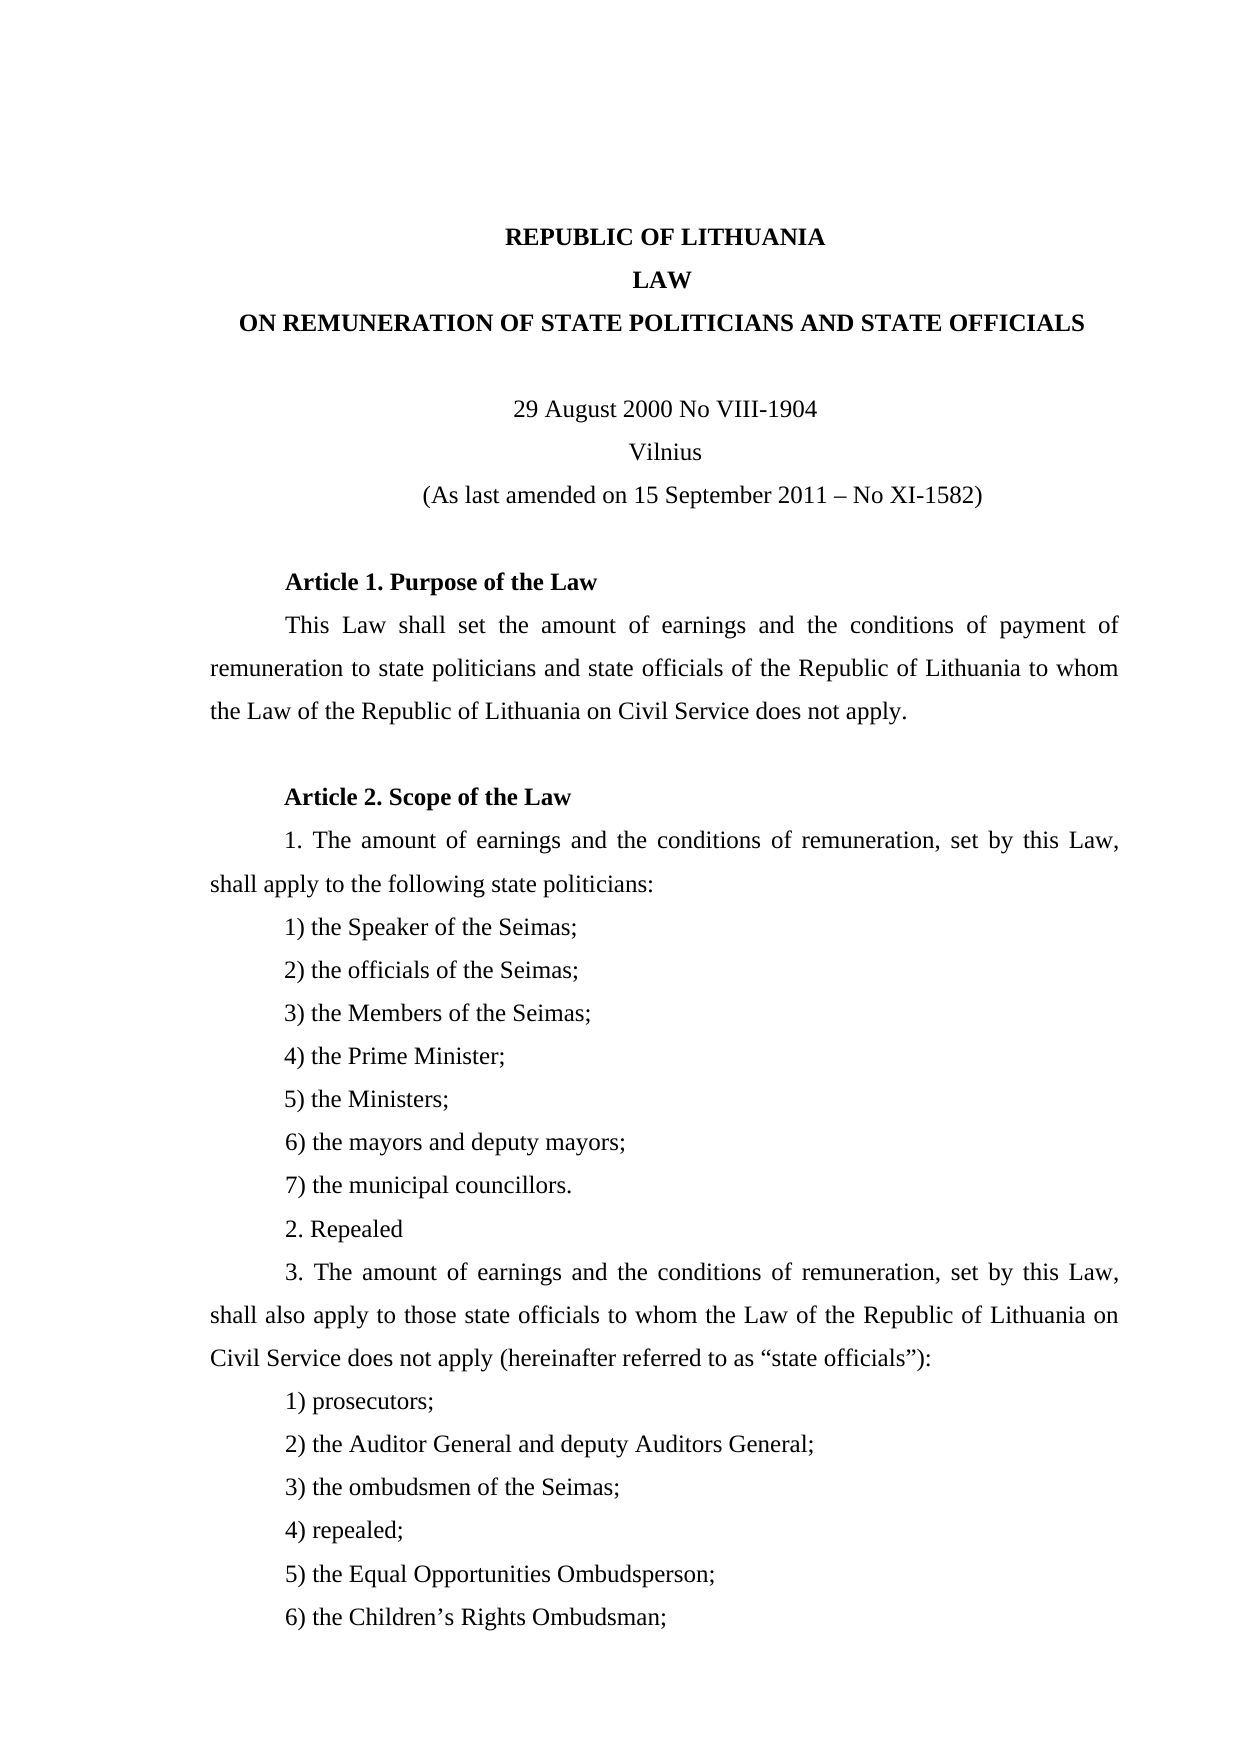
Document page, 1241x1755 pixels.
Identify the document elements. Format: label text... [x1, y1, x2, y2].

text 3. The amount of earnings and the conditions of remuneration, set by this Law, shall also apply to those state officials to whom the Law of the Republic of Lithuania on Civil Service does not apply (hereinafter referred to as “state officials”): [210, 1257, 1120, 1372]
text This Law shall set the amount of earnings and the conditions of payment of remuneration to state politicians and state officials of the Republic of Lithuania to whom the Law of the Republic of Lithuania on Civil Service does not apply. [210, 610, 1120, 725]
text 29 August 2000 No VIII-1904 Vilnius [210, 394, 1120, 466]
text 2) the officials of the Seimas; [210, 955, 1120, 984]
text 7) the municipal councillors. [210, 1171, 1120, 1199]
text 6) the mayors and deputy mayors; [210, 1127, 1120, 1156]
text LAW [210, 265, 1120, 294]
text Article 2. Scope of the Law [210, 782, 1120, 811]
text 2. Repealed [210, 1214, 1120, 1242]
text 4) repealed; [210, 1516, 1120, 1544]
text REPUBLIC OF LITHUANIA [210, 222, 1120, 251]
text 5) the Ministers; [210, 1084, 1120, 1113]
text 3) the Members of the Seimas; [210, 998, 1120, 1027]
text 6) the Children’s Rights Ombudsman; [210, 1602, 1120, 1631]
text 5) the Equal Opportunities Ombudsperson; [210, 1559, 1120, 1587]
text 1) the Speaker of the Seimas; [210, 912, 1120, 941]
text 1. The amount of earnings and the conditions of remuneration, set by this Law, shall apply to the following state politicians: [210, 826, 1120, 897]
text ON REMUNERATION OF STATE POLITICIANS AND STATE OFFICIALS [210, 308, 1120, 337]
text Article 1. Purpose of the Law [210, 567, 1120, 596]
text 2) the Auditor General and deputy Auditors General; [210, 1429, 1120, 1458]
text 3) the ombudsmen of the Seimas; [210, 1472, 1120, 1501]
text 1) prosecutors; [210, 1386, 1120, 1415]
text 4) the Prime Minister; [210, 1041, 1120, 1070]
text (As last amended on 15 September 2011 – No XI-1582) [210, 481, 1120, 509]
